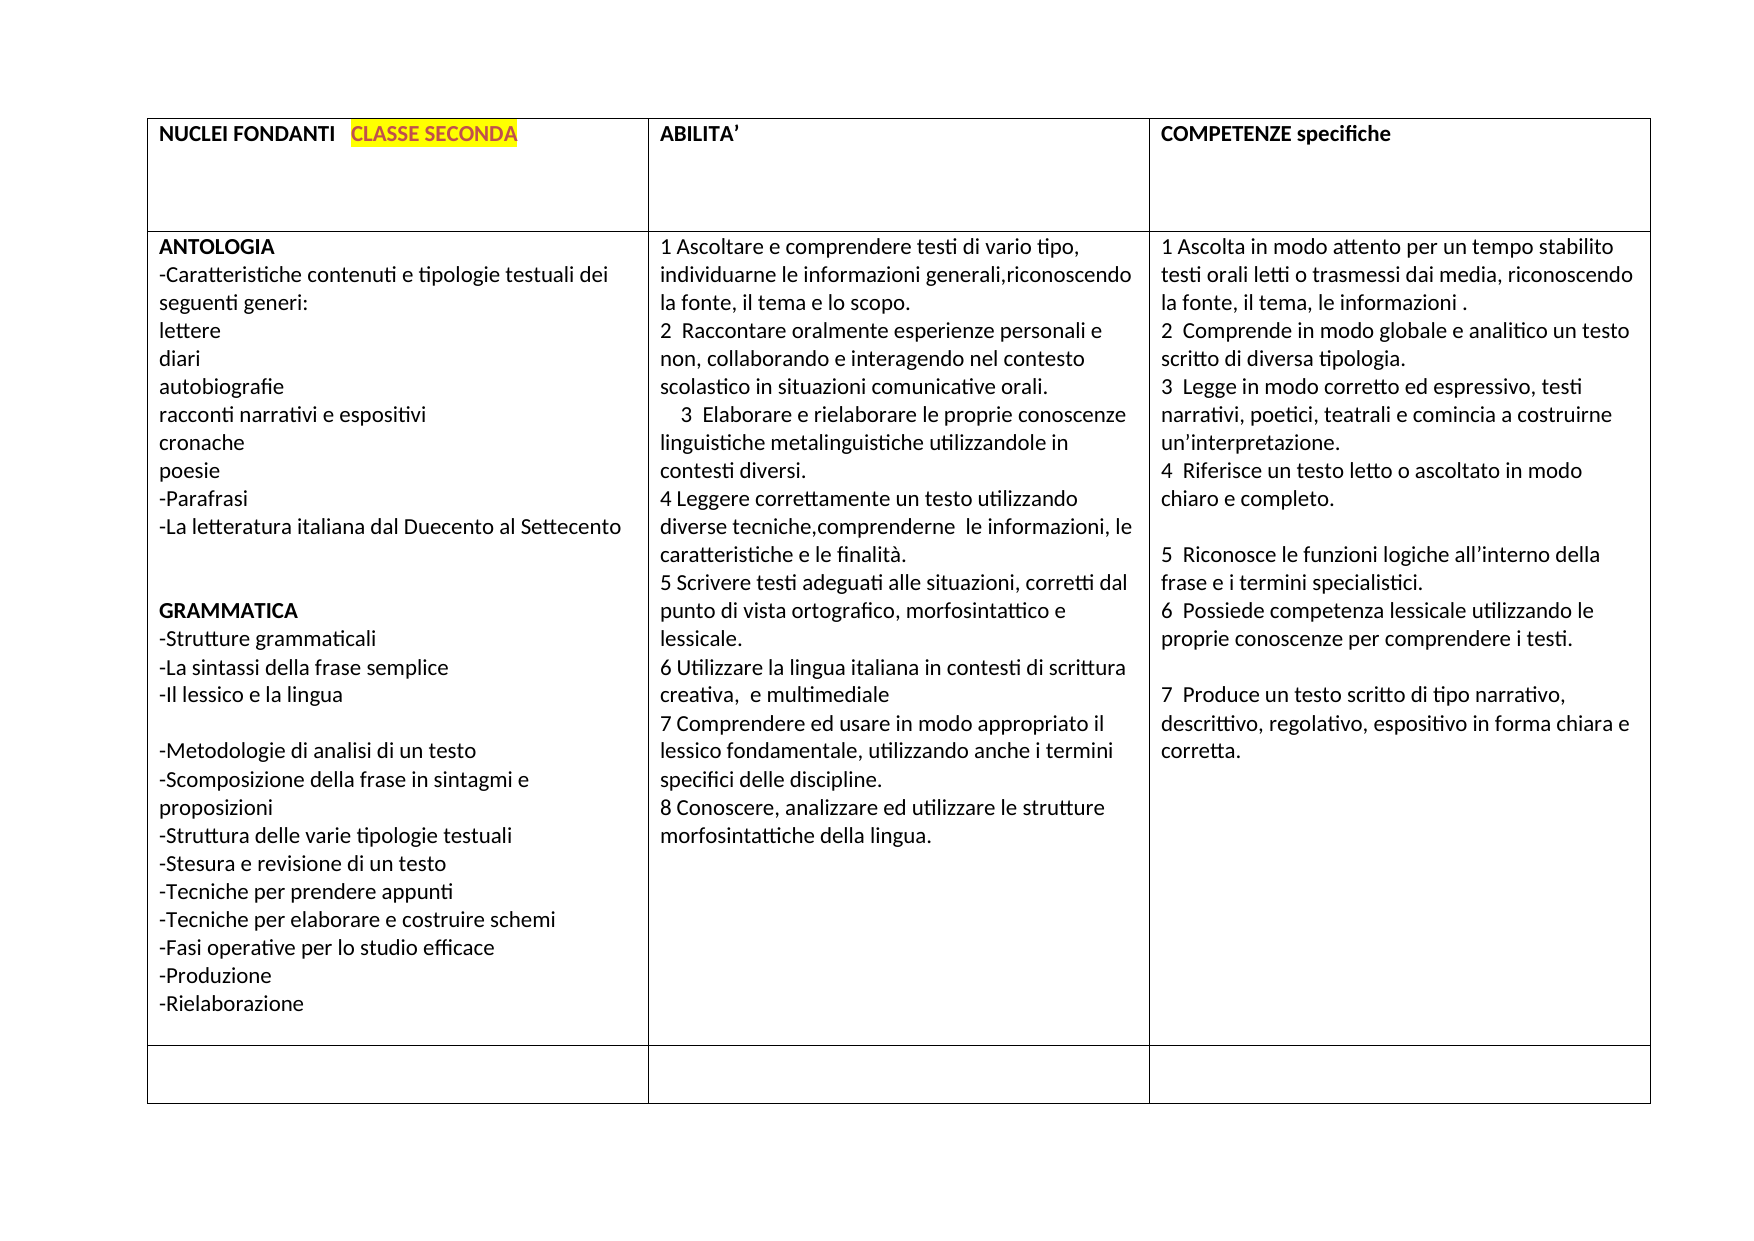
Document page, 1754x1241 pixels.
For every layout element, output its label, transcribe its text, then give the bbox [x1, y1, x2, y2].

table_cell ANTOLOGIA -Caratteristiche contenuti e tipologie testuali dei seguenti generi: lettere diari autobiografie racconti narrativi e espositivi cronache poesie -Parafrasi -La letteratura italiana dal Duecento al Settecento GRAMMATICA -Strutture grammaticali -La sintassi della frase semplice -Il lessico e la lingua -Metodologie di analisi di un testo -Scomposizione della frase in sintagmi e proposizioni -Struttura delle varie tipologie testuali -Stesura e revisione di un testo -Tecniche per prendere appunti -Tecniche per elaborare e costruire schemi -Fasi operative per lo studio efficace -Produzione -Rielaborazione [148, 232, 648, 1045]
table_header COMPETENZE specifiche [1150, 119, 1650, 231]
table_cell [148, 1046, 648, 1103]
table_cell 1 Ascolta in modo attento per un tempo stabilito testi orali letti o trasmessi dai media, riconoscendo la fonte, il tema, le informazioni . 2 Comprende in modo globale e analitico un testo scritto di diversa tipologia. 3 Legge in modo corretto ed espressivo, testi narrativi, poetici, teatrali e comincia a costruirne un’interpretazione. 4 Riferisce un testo letto o ascoltato in modo chiaro e completo. 5 Riconosce le funzioni logiche all’interno della frase e i termini specialistici. 6 Possiede competenza lessicale utilizzando le proprie conoscenze per comprendere i testi. 7 Produce un testo scritto di tipo narrativo, descrittivo, regolativo, espositivo in forma chiara e corretta. [1150, 232, 1650, 1045]
table_header ABILITA’ [649, 119, 1149, 231]
table_cell 1 Ascoltare e comprendere testi di vario tipo, individuarne le informazioni generali,riconoscendo la fonte, il tema e lo scopo. 2 Raccontare oralmente esperienze personali e non, collaborando e interagendo nel contesto scolastico in situazioni comunicative orali. 3 Elaborare e rielaborare le proprie conoscenze linguistiche metalinguistiche utilizzandole in contesti diversi. 4 Leggere correttamente un testo utilizzando diverse tecniche,comprenderne le informazioni, le caratteristiche e le finalità. 5 Scrivere testi adeguati alle situazioni, corretti dal punto di vista ortografico, morfosintattico e lessicale. 6 Utilizzare la lingua italiana in contesti di scrittura creativa, e multimediale 7 Comprendere ed usare in modo appropriato il lessico fondamentale, utilizzando anche i termini specifici delle discipline. 8 Conoscere, analizzare ed utilizzare le strutture morfosintattiche della lingua. [649, 232, 1149, 1045]
table_cell [649, 1046, 1149, 1103]
table_header NUCLEI FONDANTI CLASSE SECONDA [148, 119, 648, 231]
table_cell [1150, 1046, 1650, 1103]
